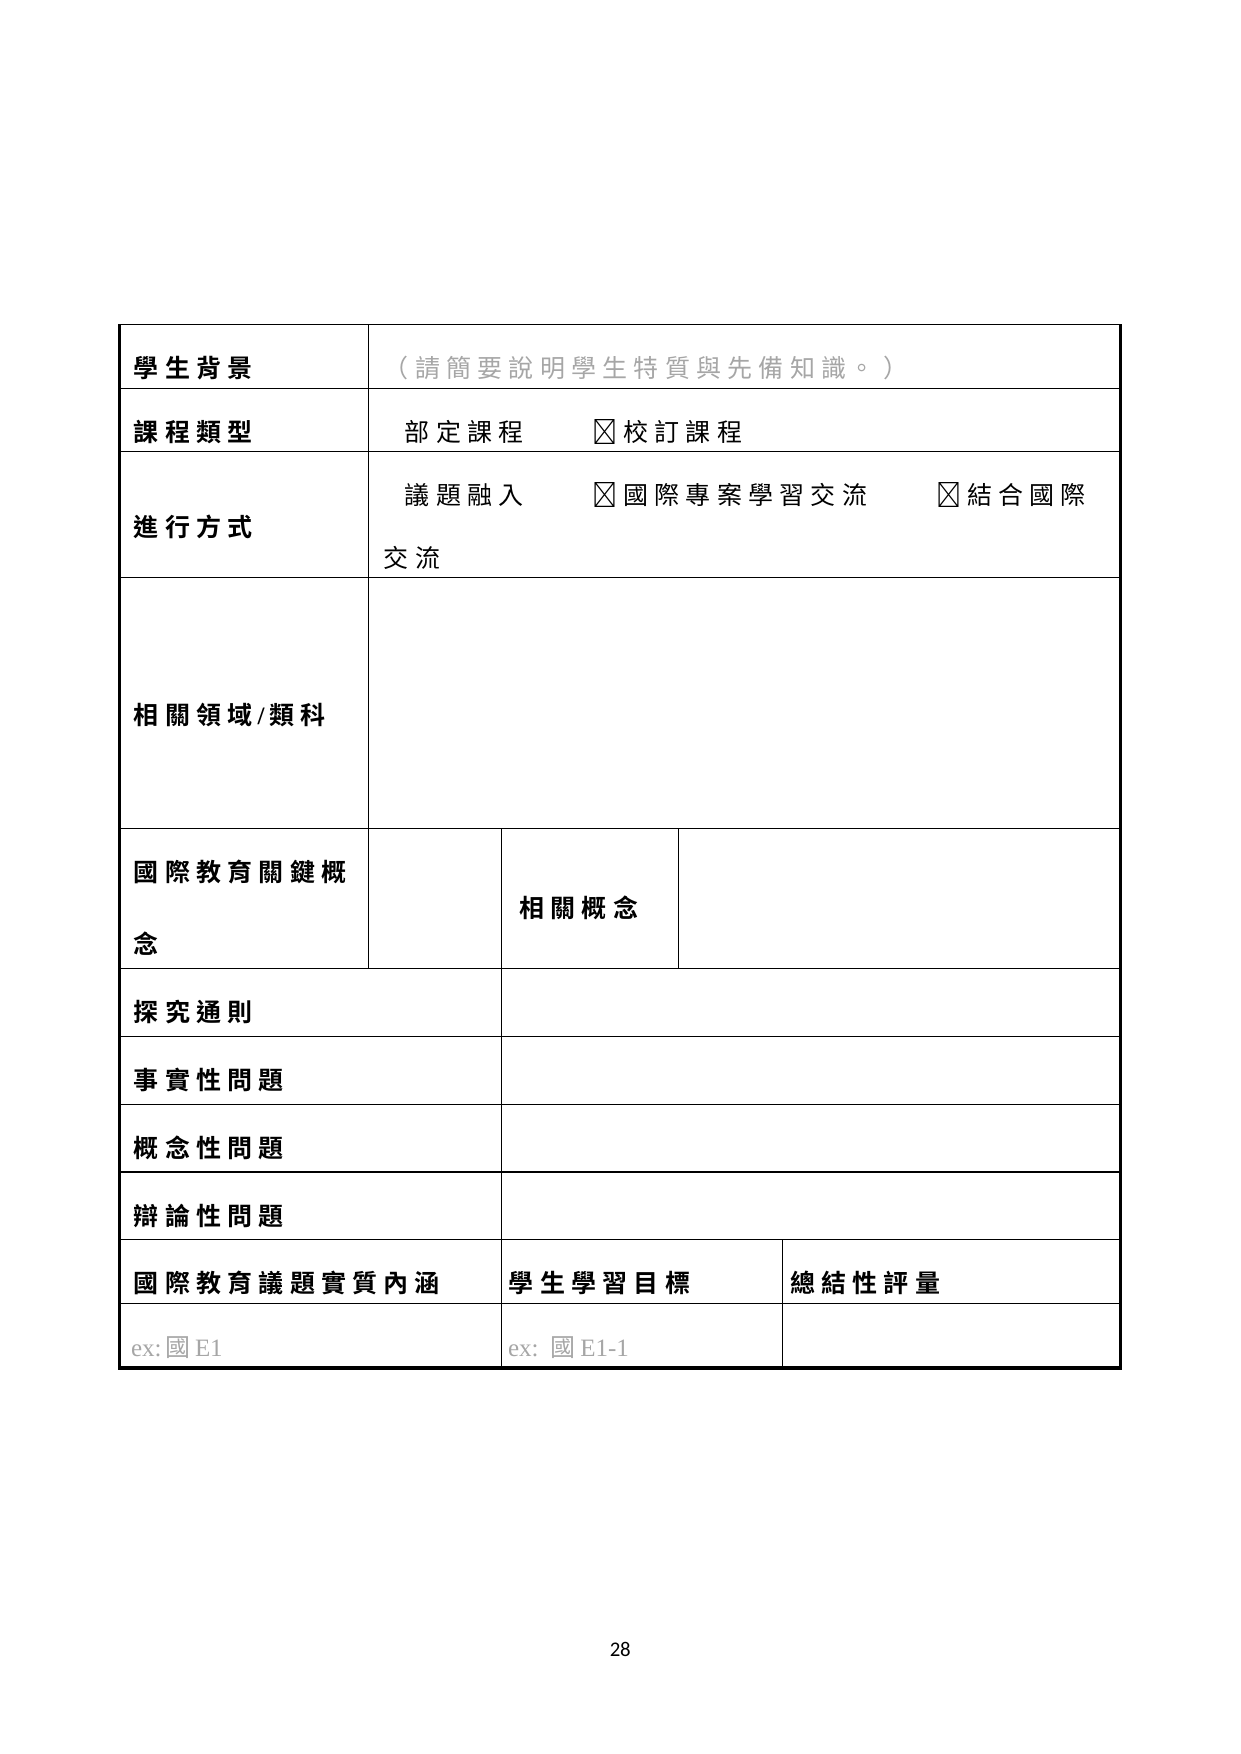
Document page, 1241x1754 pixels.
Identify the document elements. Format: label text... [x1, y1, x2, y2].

table_cell 探究通則 [121, 969, 501, 1036]
table_cell 課程類型 [121, 389, 368, 451]
table_cell 相關領域/類科 [121, 578, 368, 828]
table_cell [369, 578, 1119, 828]
table_cell 相關概念 [502, 829, 678, 968]
table_cell ex: 國E1-1 [502, 1304, 782, 1366]
table_cell 概念性問題 [121, 1105, 501, 1171]
table_cell [502, 1037, 1119, 1104]
table_cell 國際教育議題實質內涵 [121, 1240, 501, 1303]
table_cell 學生學習目標 [502, 1240, 782, 1303]
table_cell （請簡要說明學生特質與先備知識。） [369, 325, 1119, 388]
table_cell [502, 1105, 1119, 1171]
table_cell 辯論性問題 [121, 1173, 501, 1239]
table_cell [679, 829, 1119, 968]
table_cell 議題融入 國際專案學習交流 結合國際交流 [369, 452, 1119, 577]
table_cell ex:國E1 [121, 1304, 501, 1366]
table_cell [502, 969, 1119, 1036]
table_cell 學生背景 [121, 325, 368, 388]
table_cell 部定課程 校訂課程 [369, 389, 1119, 451]
table_cell 國際教育關鍵概念 [121, 829, 368, 968]
table_cell [502, 1173, 1119, 1239]
table_cell 事實性問題 [121, 1037, 501, 1104]
table_cell 進行方式 [121, 452, 368, 577]
table_cell [783, 1304, 1119, 1366]
table_cell 總結性評量 [783, 1240, 1119, 1303]
table_cell [369, 829, 501, 968]
